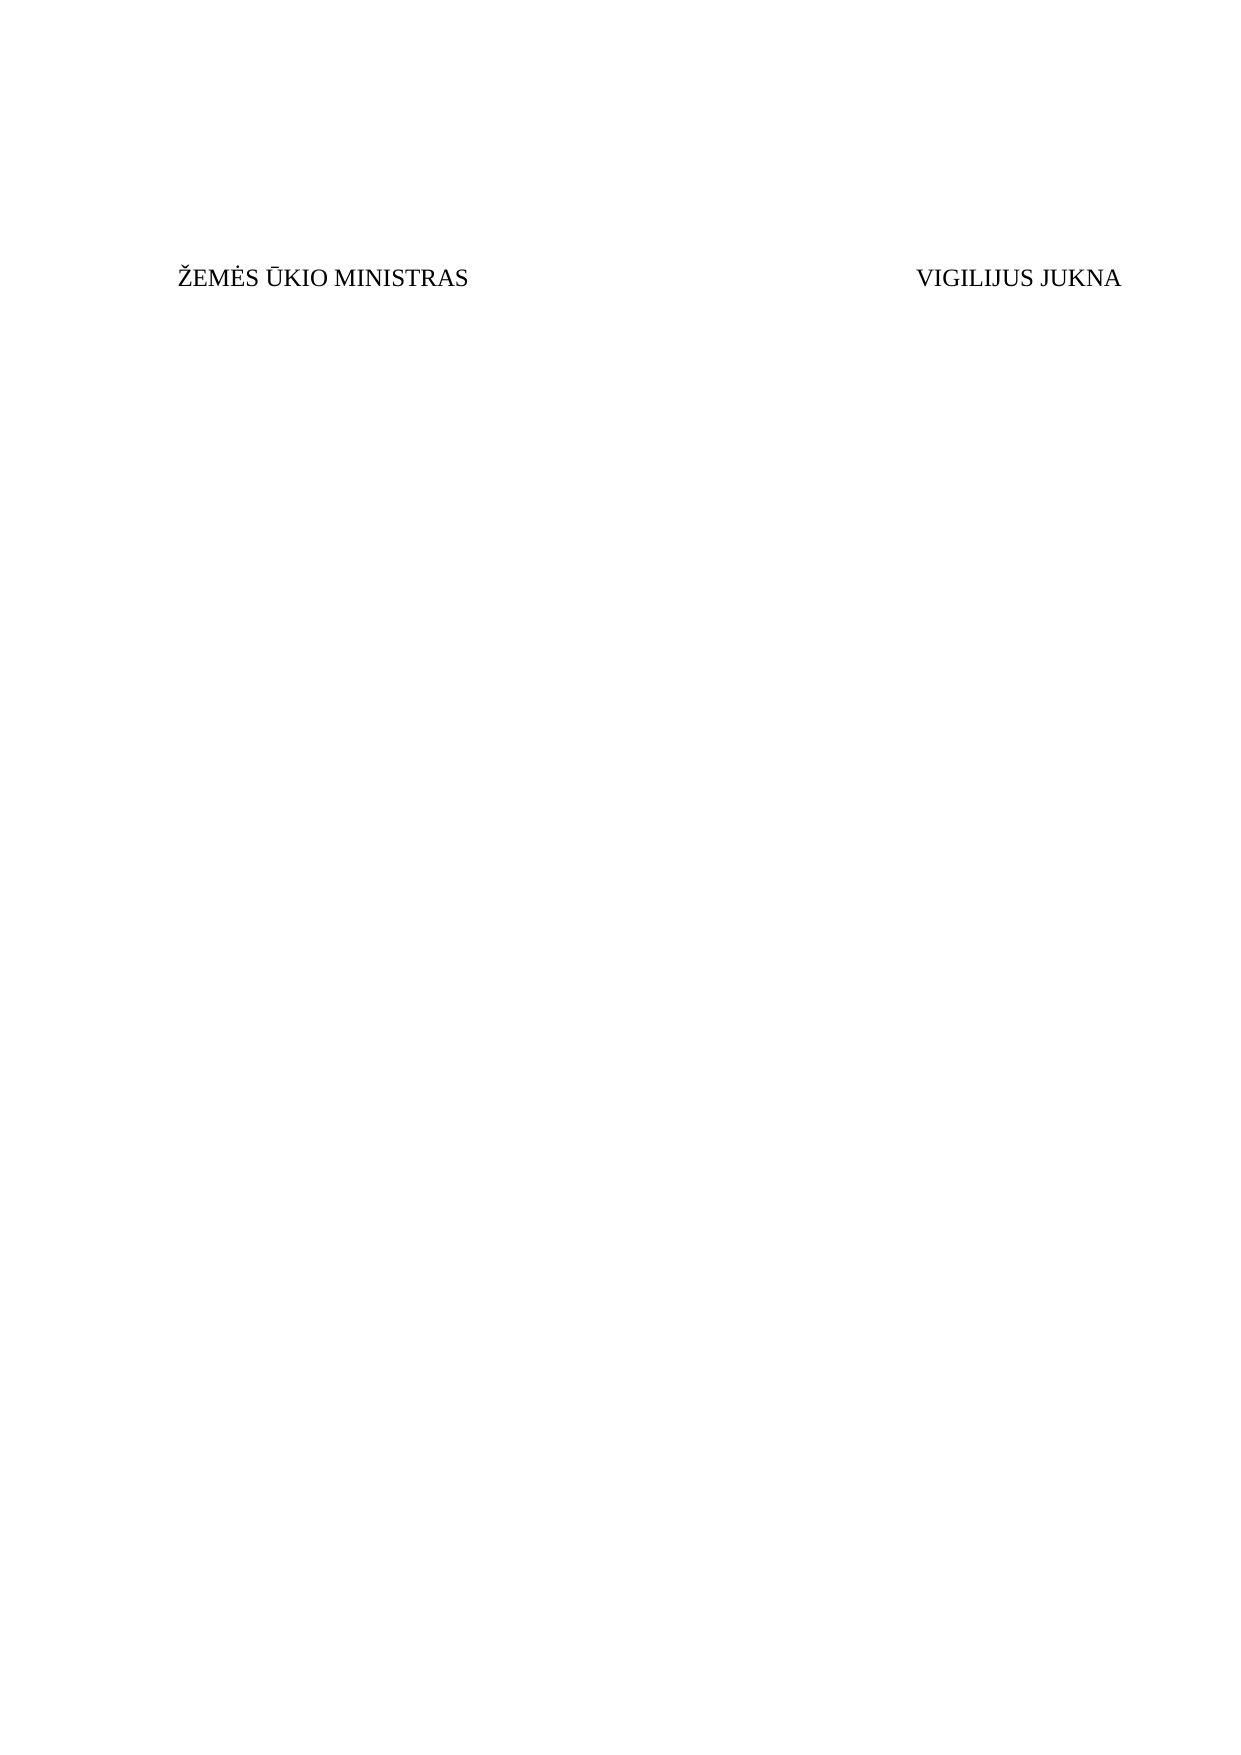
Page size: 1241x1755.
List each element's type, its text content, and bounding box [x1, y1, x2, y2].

text Žemės ūkio ministras Vigilijus Jukna [177, 263, 1181, 292]
